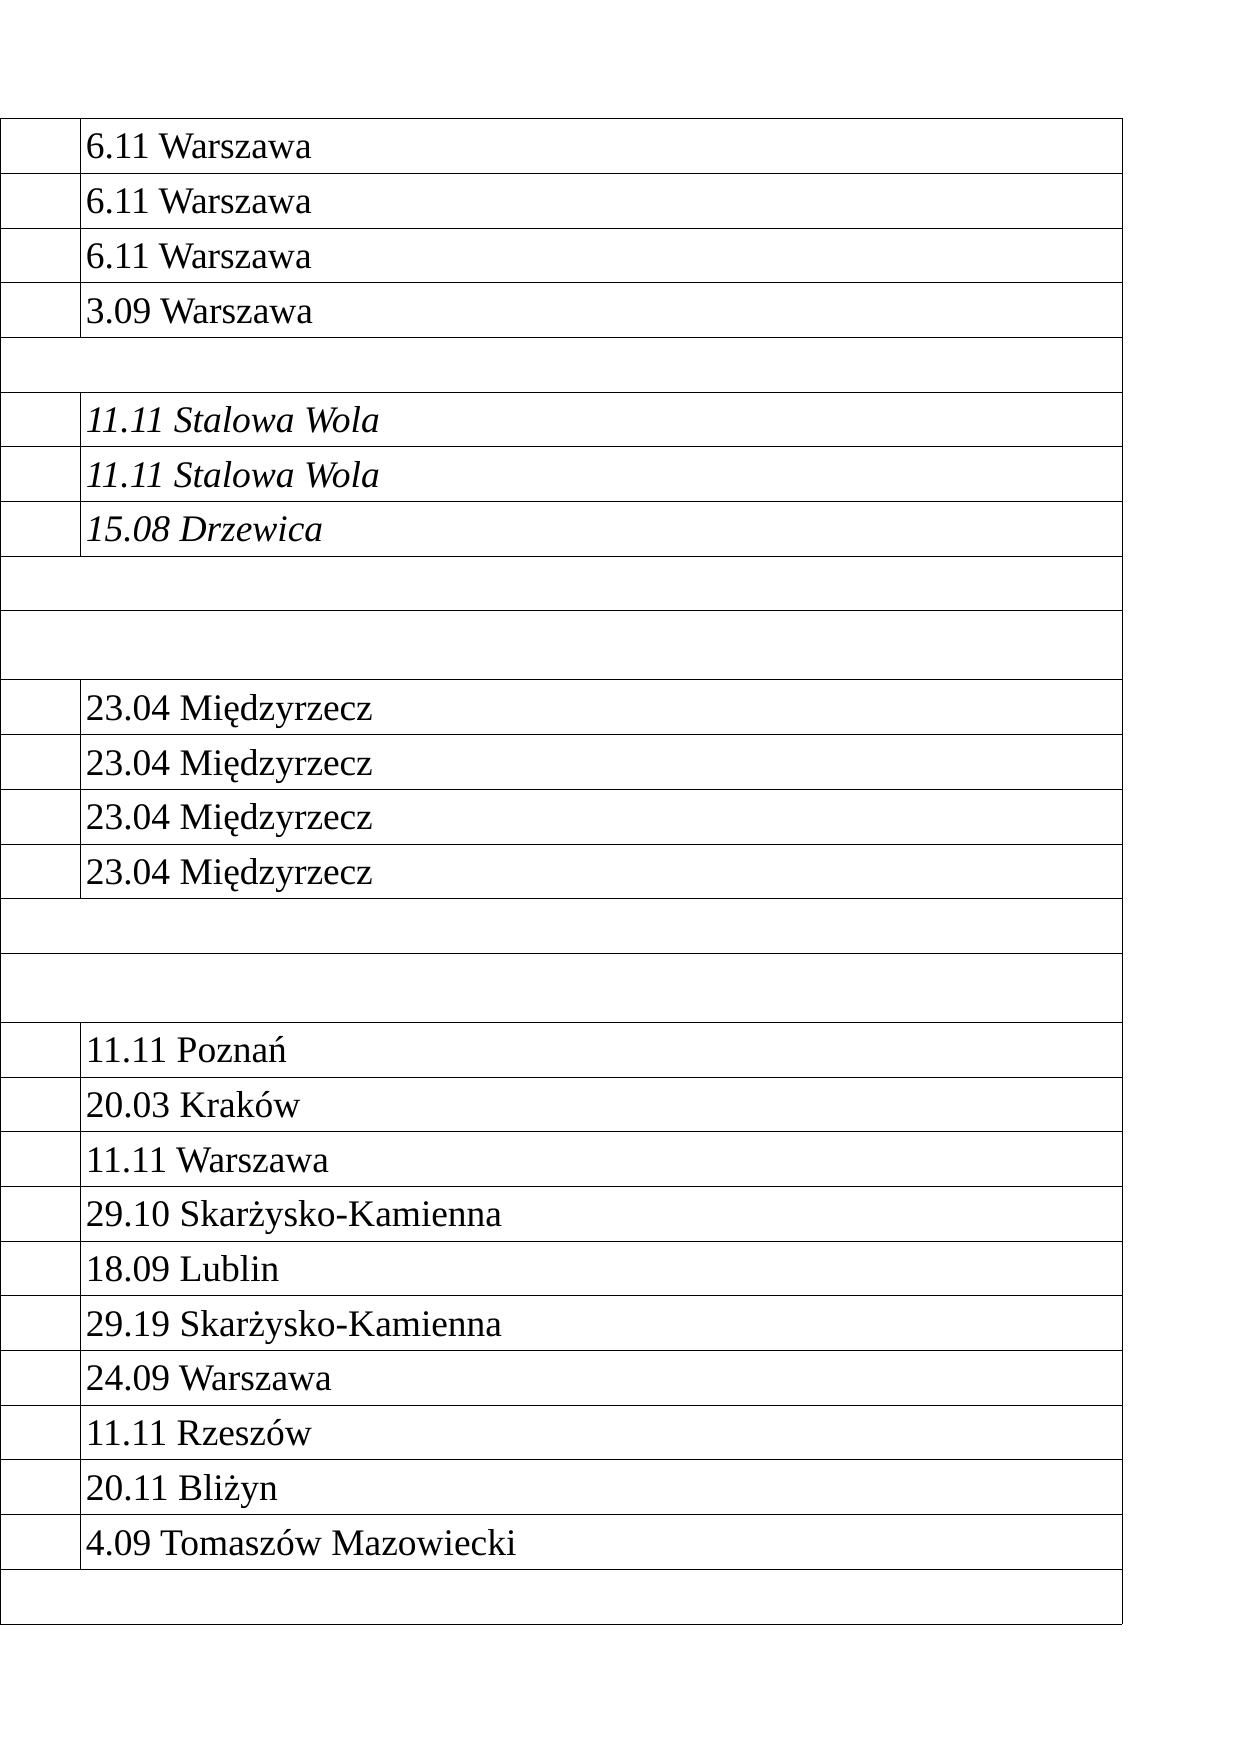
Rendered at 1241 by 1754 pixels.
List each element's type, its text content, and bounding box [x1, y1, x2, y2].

table_cell 10 km (ulica) [1, 954, 1122, 1022]
table_cell LKB Rudnik [1, 1078, 80, 1131]
table_cell 23.04 Międzyrzecz [81, 845, 1122, 898]
table_cell 20.11 Bliżyn [81, 1460, 1122, 1514]
table_cell trasa bez atestu [1, 1570, 1122, 1623]
table_cell 29.19 Skarżysko-Kamienna [81, 1296, 1122, 1350]
table_cell 23.04 Międzyrzecz [81, 680, 1122, 734]
table_cell 6.11 Warszawa [81, 229, 1122, 282]
table_cell Nadir Jędrzejów [1, 1132, 80, 1186]
table_cell 20.03 Kraków [81, 1078, 1122, 1131]
table_cell 18.09 Lublin [81, 1242, 1122, 1295]
table_cell Kielce [1, 1460, 80, 1514]
table_cell Nadir Jędrzejów [1, 229, 80, 282]
table_cell Bliżyn [1, 1296, 80, 1350]
table_cell 11.11 Warszawa [81, 1132, 1122, 1186]
table_cell [1, 899, 1122, 953]
table_cell 11.11 Stalowa Wola [81, 393, 1122, 446]
table_cell Nadir Jędrzejów [1, 1242, 80, 1295]
table_cell 11.11 Stalowa Wola [81, 447, 1122, 501]
table_cell Skarżysko-Kamienna [1, 1351, 80, 1405]
table_cell 24.09 Warszawa [81, 1351, 1122, 1405]
table_cell 23.04 Międzyrzecz [81, 790, 1122, 843]
table_cell KKL Kielce [1, 680, 80, 734]
table_cell KKL Kielce [1, 119, 80, 173]
table_cell 23.04 Międzyrzecz [81, 735, 1122, 789]
table_cell 10 000 m [1, 611, 1122, 679]
table_cell [1, 557, 1122, 610]
table_cell Żaczek Połaniec [1, 393, 80, 446]
table_cell Nadir Jędrzejów [1, 735, 80, 789]
table_cell KKL Kielce [1, 1023, 80, 1077]
table_cell Nadir Jędrzejów [1, 1406, 80, 1459]
table_cell Nadir Jędrzejów [1, 790, 80, 843]
table_cell Bliżyn [1, 447, 80, 501]
table_cell 6.11 Warszawa [81, 174, 1122, 227]
table_cell Nadir Jędrzejów [1, 845, 80, 898]
table_cell Nadir Jędrzejów [1, 283, 80, 337]
table_cell Nadir Jędrzejów [1, 174, 80, 227]
table_cell 6.11 Warszawa [81, 119, 1122, 173]
table_cell 4.09 Tomaszów Mazowiecki [81, 1515, 1122, 1569]
table_cell 11.11 Poznań [81, 1023, 1122, 1077]
table_cell Skarżysko-Kamienna [1, 1515, 80, 1569]
table_cell 15.08 Drzewica [81, 502, 1122, 556]
table_cell 3.09 Warszawa [81, 283, 1122, 337]
table_cell 11.11 Rzeszów [81, 1406, 1122, 1459]
table_cell Nadir Jędrzejów [1, 1187, 80, 1241]
table_cell trasa bez atestu [1, 338, 1122, 392]
table_cell Łączna [1, 502, 80, 556]
table_cell 29.10 Skarżysko-Kamienna [81, 1187, 1122, 1241]
